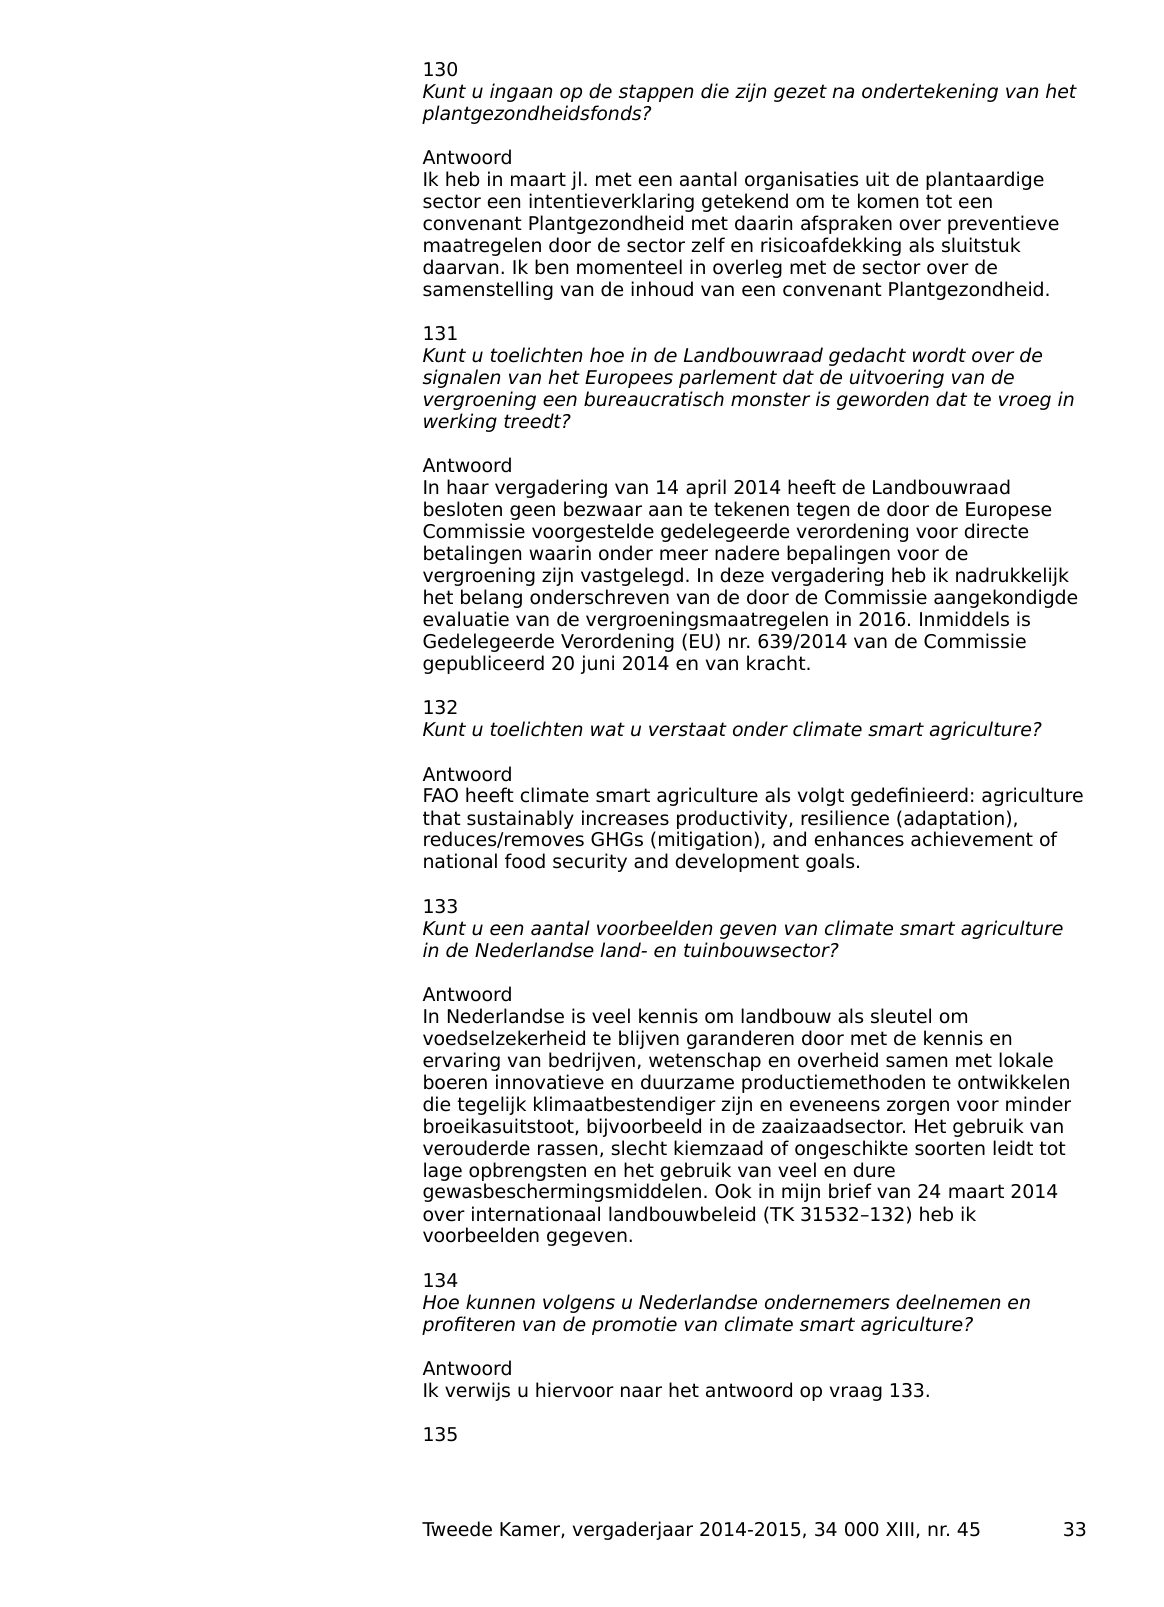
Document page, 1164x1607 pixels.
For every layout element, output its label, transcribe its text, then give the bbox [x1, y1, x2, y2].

text Antwoord [422, 984, 1087, 1006]
text Kunt u ingaan op de stappen die zijn gezet na ondertekening van het plantgezondheidsfonds? [422, 81, 1087, 125]
text Antwoord [422, 455, 1087, 477]
text Hoe kunnen volgens u Nederlandse ondernemers deelnemen en profiteren van de promotie van climate smart agriculture? [422, 1292, 1087, 1336]
text Kunt u toelichten wat u verstaat onder climate smart agriculture? [422, 719, 1087, 741]
text 133 [422, 896, 1087, 917]
text Antwoord [422, 147, 1087, 169]
text 131 [422, 323, 1087, 345]
text FAO heeft climate smart agriculture als volgt gedefinieerd: agriculture that sustainably increases productivity, resilience (adaptation), reduces/removes GHGs (mitigation), and enhances achievement of national food security and development goals. [422, 785, 1087, 873]
text In haar vergadering van 14 april 2014 heeft de Landbouwraad besloten geen bezwaar aan te tekenen tegen de door de Europese Commissie voorgestelde gedelegeerde verordening voor directe betalingen waarin onder meer nadere bepalingen voor de vergroening zijn vastgelegd. In deze vergadering heb ik nadrukkelijk het belang onderschreven van de door de Commissie aangekondigde evaluatie van de vergroeningsmaatregelen in 2016. Inmiddels is Gedelegeerde Verordening (EU) nr. 639/2014 van de Commissie gepubliceerd 20 juni 2014 en van kracht. [422, 477, 1087, 675]
text In Nederlandse is veel kennis om landbouw als sleutel om voedselzekerheid te blijven garanderen door met de kennis en ervaring van bedrijven, wetenschap en overheid samen met lokale boeren innovatieve en duurzame productiemethoden te ontwikkelen die tegelijk klimaatbestendiger zijn en eveneens zorgen voor minder broeikasuitstoot, bijvoorbeeld in de zaaizaadsector. Het gebruik van verouderde rassen, slecht kiemzaad of ongeschikte soorten leidt tot lage opbrengsten en het gebruik van veel en dure gewasbeschermingsmiddelen. Ook in mijn brief van 24 maart 2014 over internationaal landbouwbeleid (TK 31532–132) heb ik voorbeelden gegeven. [422, 1006, 1087, 1247]
text Ik verwijs u hiervoor naar het antwoord op vraag 133. [422, 1380, 1087, 1402]
text Ik heb in maart jl. met een aantal organisaties uit de plantaardige sector een intentieverklaring getekend om te komen tot een convenant Plantgezondheid met daarin afspraken over preventieve maatregelen door de sector zelf en risicoafdekking als sluitstuk daarvan. Ik ben momenteel in overleg met de sector over de samenstelling van de inhoud van een convenant Plantgezondheid. [422, 169, 1087, 301]
text 130 [422, 59, 1087, 81]
text Antwoord [422, 1358, 1087, 1380]
text Kunt u een aantal voorbeelden geven van climate smart agriculture in de Nederlandse land- en tuinbouwsector? [422, 917, 1087, 961]
text 132 [422, 697, 1087, 719]
text Kunt u toelichten hoe in de Landbouwraad gedacht wordt over de signalen van het Europees parlement dat de uitvoering van de vergroening een bureaucratisch monster is geworden dat te vroeg in werking treedt? [422, 345, 1087, 433]
text Antwoord [422, 763, 1087, 785]
text 135 [422, 1424, 1087, 1446]
text 134 [422, 1269, 1087, 1292]
